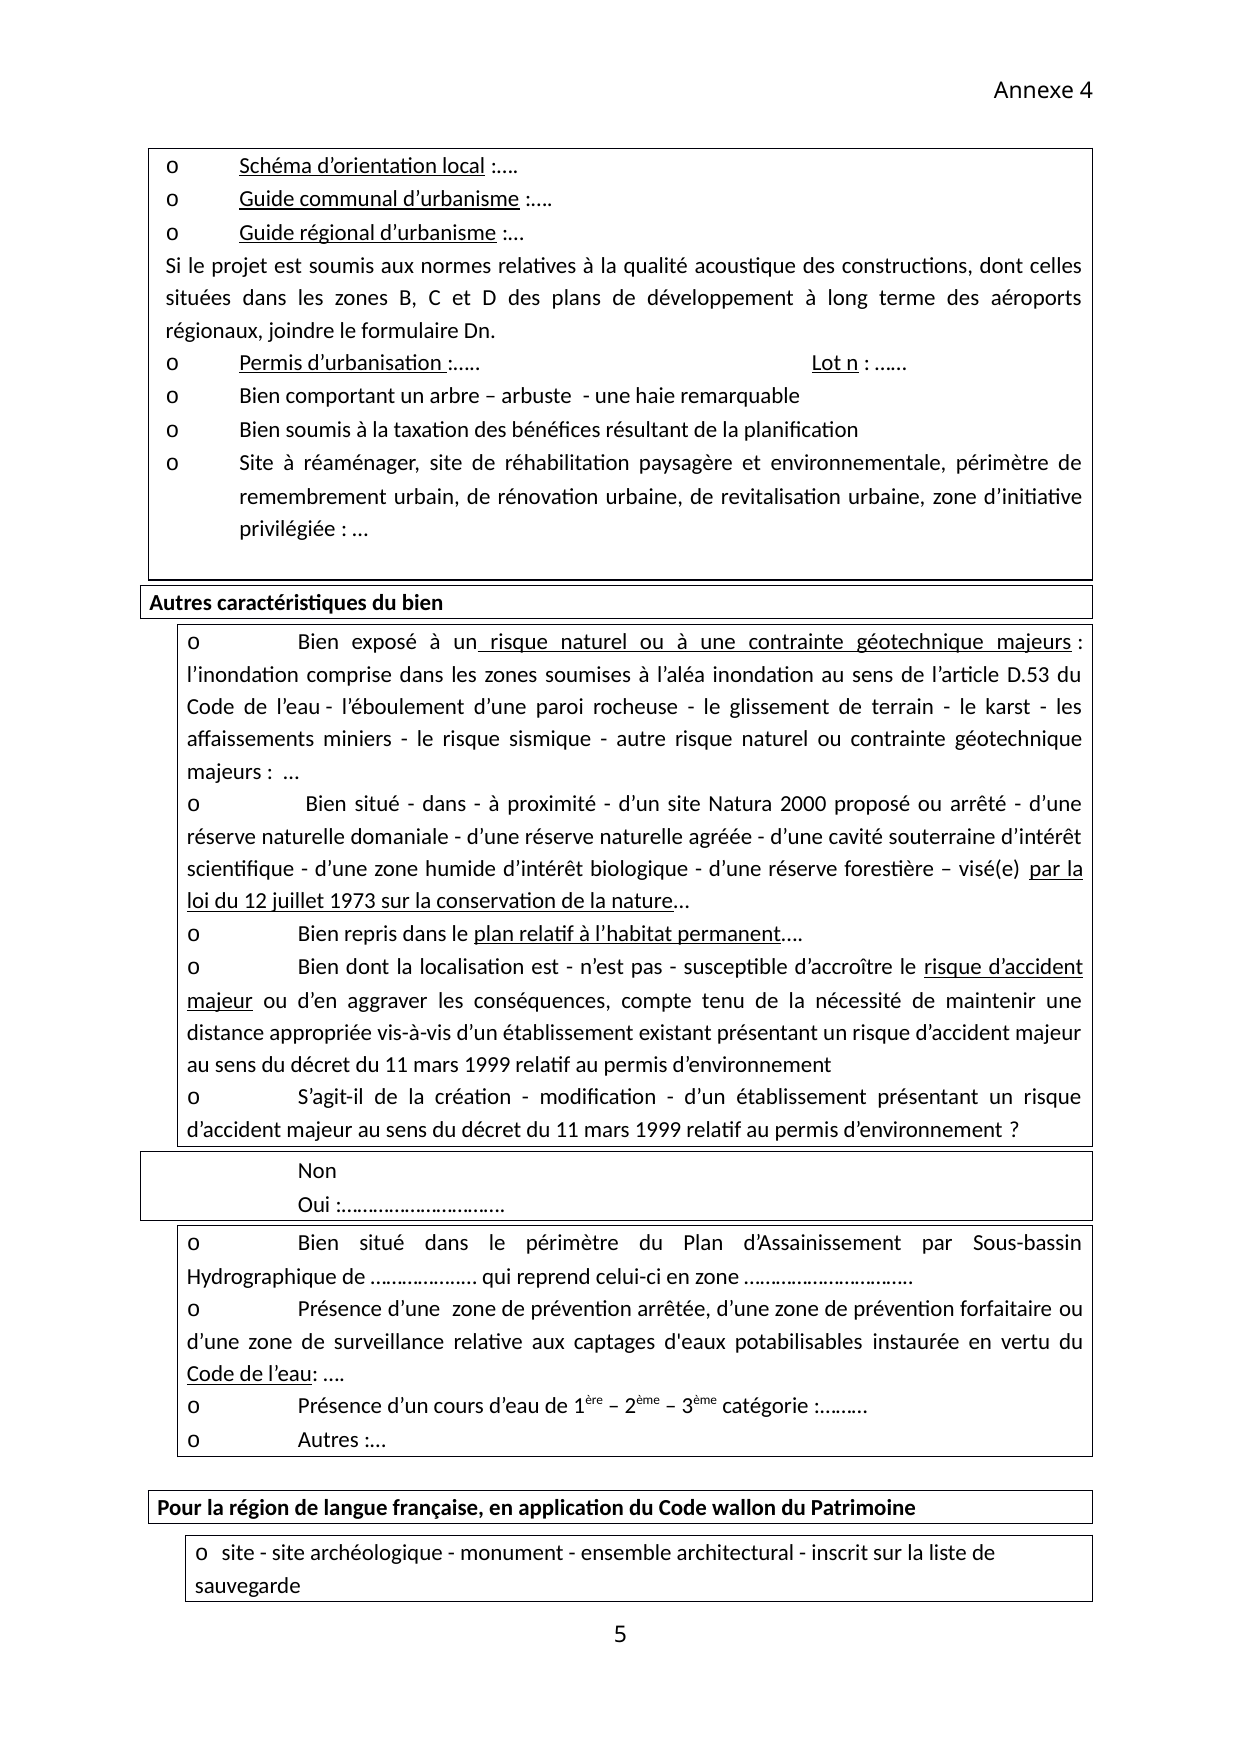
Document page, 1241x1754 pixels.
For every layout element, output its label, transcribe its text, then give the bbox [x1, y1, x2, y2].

list Permis d’urbanisation :….. Lot n : …… [149, 345, 1092, 377]
list Autres :… [178, 1422, 1092, 1456]
list Bien exposé à un risque naturel ou à une contrainte géotechnique majeurs : l’inondation comprise dans les zones soumises à l’aléa inondation au sens de l’article D.53 du Code de l’eau - l’éboulement d’une paroi rocheuse - le glissement de terrain - le karst - les affaissements miniers - le risque sismique - autre risque naturel ou contrainte géotechnique majeurs : … [178, 625, 1092, 785]
text Non [141, 1152, 1092, 1185]
list Présence d’un cours d’eau de 1ère – 2ème – 3ème catégorie :……… [178, 1388, 1092, 1421]
list Bien situé dans le périmètre du Plan d’Assainissement par Sous-bassin Hydrographique de ……………..… qui reprend celui-ci en zone ………………………….. [178, 1226, 1092, 1290]
list Présence d’une zone de prévention arrêtée, d’une zone de prévention forfaitaire ou d’une zone de surveillance relative aux captages d'eaux potabilisables instaurée en vertu du Code de l’eau: …. [178, 1291, 1092, 1387]
list Bien soumis à la taxation des bénéfices résultant de la planification [149, 412, 1092, 444]
list site - site archéologique - monument - ensemble architectural - inscrit sur la liste de sauvegarde [186, 1536, 1092, 1601]
list Schéma d’orientation local :…. [149, 149, 1092, 180]
text Pour la région de langue française, en application du Code wallon du Patrimoine [149, 1491, 1092, 1523]
text Si le projet est soumis aux normes relatives à la qualité acoustique des constructions, dont celles situées dans les zones B, C et D des plans de développement à long terme des aéroports régionaux, joindre le formulaire Dn. [149, 248, 1092, 344]
text Autres caractéristiques du bien [141, 586, 1092, 618]
list S’agit-il de la création - modification - d’un établissement présentant un risque d’accident majeur au sens du décret du 11 mars 1999 relatif au permis d’environnement ? [178, 1079, 1092, 1146]
list Guide communal d’urbanisme :…. [149, 181, 1092, 213]
list Bien comportant un arbre – arbuste - une haie remarquable [149, 378, 1092, 411]
list Bien repris dans le plan relatif à l’habitat permanent…. [178, 916, 1092, 948]
list Guide régional d’urbanisme :… [149, 215, 1092, 247]
list Bien situé - dans - à proximité - d’un site Natura 2000 proposé ou arrêté - d’une réserve naturelle domaniale - d’une réserve naturelle agréée - d’une cavité souterraine d’intérêt scientifique - d’une zone humide d’intérêt biologique - d’une réserve forestière – visé(e) par la loi du 12 juillet 1973 sur la conservation de la nature… [178, 786, 1092, 915]
list Site à réaménager, site de réhabilitation paysagère et environnementale, périmètre de remembrement urbain, de rénovation urbaine, de revitalisation urbaine, zone d’initiative privilégiée : … [149, 445, 1092, 542]
text Oui :…………………………. [141, 1187, 1092, 1220]
list Bien dont la localisation est - n’est pas - susceptible d’accroître le risque d’accident majeur ou d’en aggraver les conséquences, compte tenu de la nécessité de maintenir une distance appropriée vis-à-vis d’un établissement existant présentant un risque d’accident majeur au sens du décret du 11 mars 1999 relatif au permis d’environnement [178, 949, 1092, 1078]
